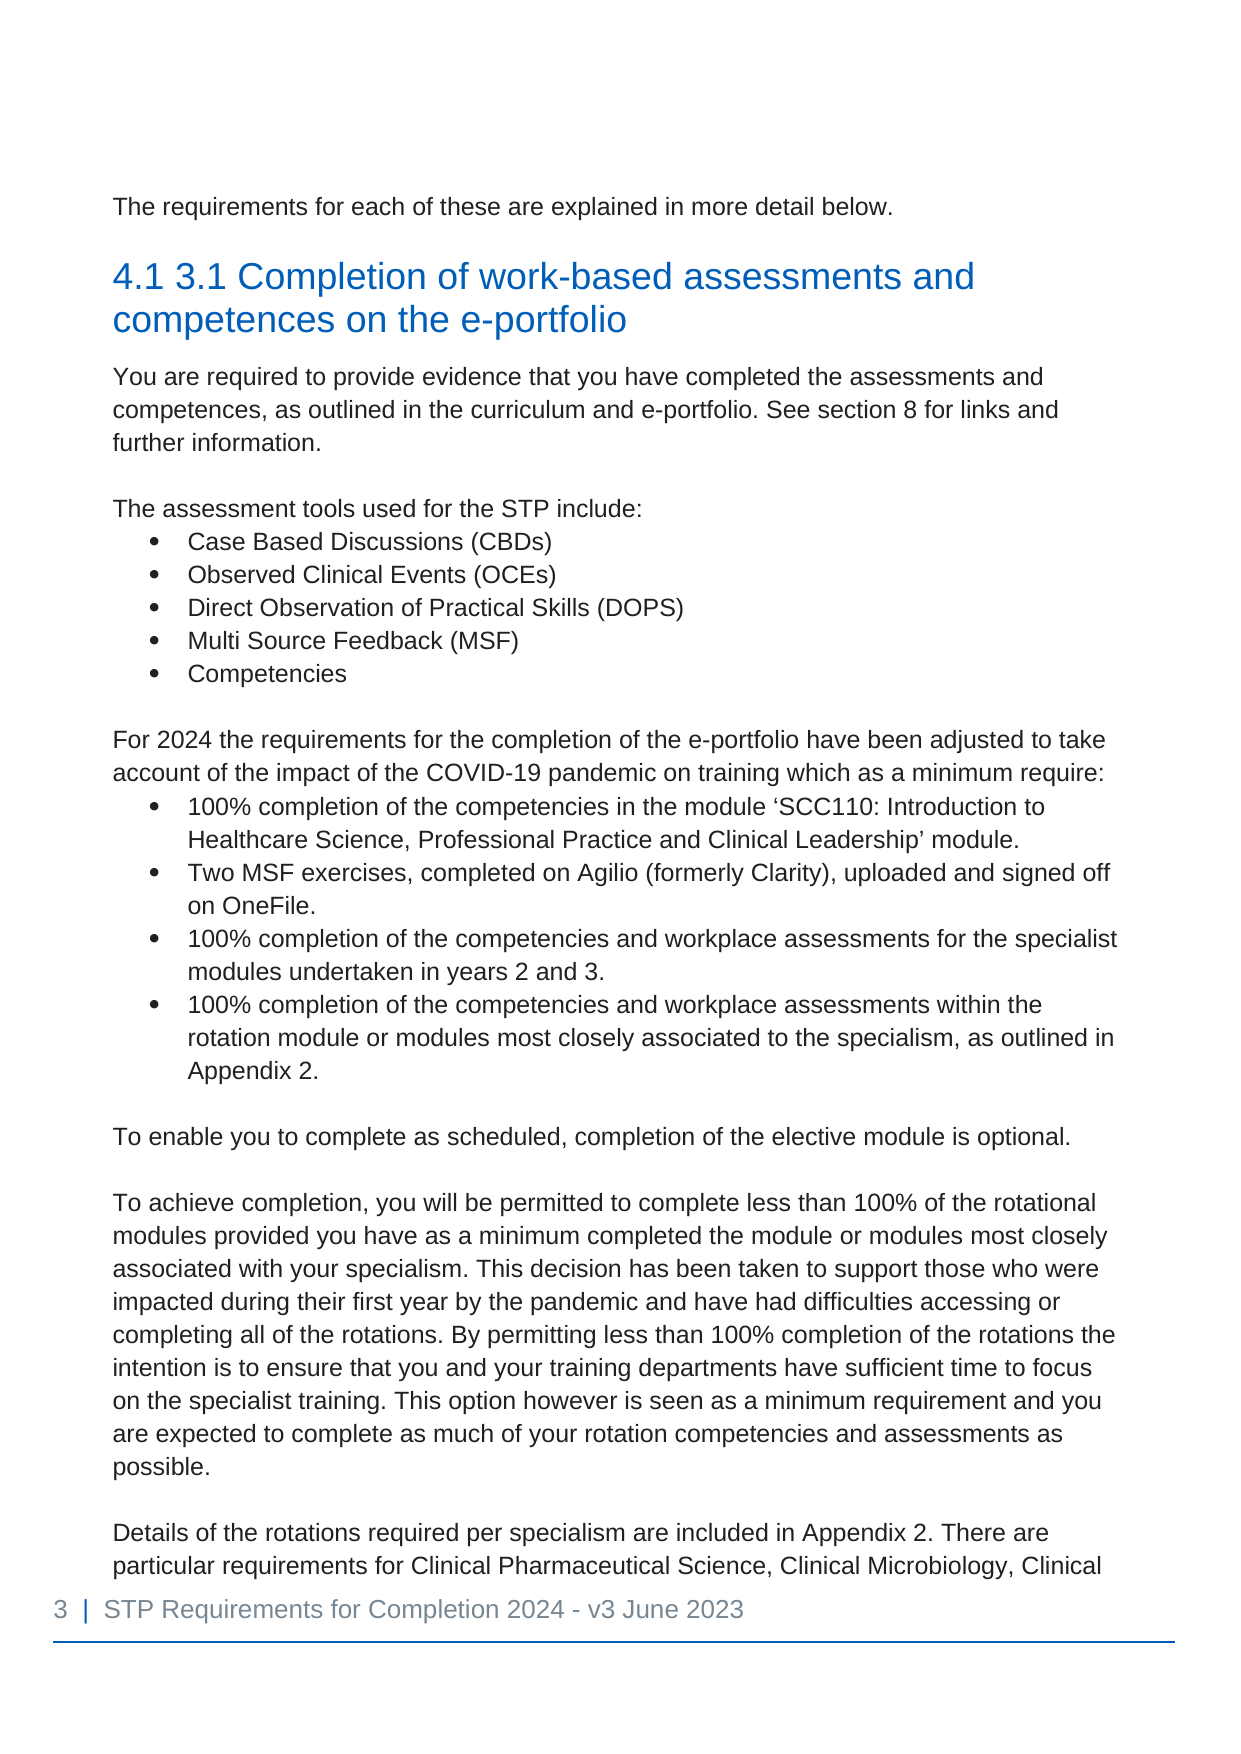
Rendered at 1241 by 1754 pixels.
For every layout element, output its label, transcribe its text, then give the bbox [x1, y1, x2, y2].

list Two MSF exercises, completed on Agilio (formerly Clarity), uploaded and signed off on OneFile. [150, 858, 1128, 919]
text Details of the rotations required per specialism are included in Appendix 2. There are particular requirements for Clinical Pharmaceutical Science, Clinical Microbiology, Clinical [112, 1518, 1128, 1580]
list 100% completion of the competencies and workplace assessments for the specialist modules undertaken in years 2 and 3. [150, 924, 1128, 986]
list Direct Observation of Practical Skills (DOPS) [150, 593, 1128, 622]
list 100% completion of the competencies in the module ‘SCC110: Introduction to Healthcare Science, Professional Practice and Clinical Leadership’ module. [150, 791, 1128, 853]
text The requirements for each of these are explained in more detail below. [112, 192, 1128, 221]
subtitle 3.1 Completion of work-based assessments and competences on the e-portfolio [112, 254, 1128, 341]
text To achieve completion, you will be permitted to complete less than 100% of the rotational modules provided you have as a minimum completed the module or modules most closely associated with your specialism. This decision has been taken to support those who were impacted during their first year by the pandemic and have had difficulties accessing or completing all of the rotations. By permitting less than 100% completion of the rotations the intention is to ensure that you and your training departments have sufficient time to focus on the specialist training. This option however is seen as a minimum requirement and you are expected to complete as much of your rotation competencies and assessments as possible. [112, 1188, 1128, 1481]
text To enable you to complete as scheduled, completion of the elective module is optional. [112, 1122, 1128, 1151]
list Competencies [150, 659, 1128, 688]
text For 2024 the requirements for the completion of the e-portfolio have been adjusted to take account of the impact of the COVID-19 pandemic on training which as a minimum require: [112, 725, 1128, 787]
list 100% completion of the competencies and workplace assessments within the rotation module or modules most closely associated to the specialism, as outlined in Appendix 2. [150, 990, 1128, 1085]
list Multi Source Feedback (MSF) [150, 626, 1128, 655]
list Observed Clinical Events (OCEs) [150, 560, 1128, 589]
text You are required to provide evidence that you have completed the assessments and competences, as outlined in the curriculum and e-portfolio. See section 8 for links and further information. [112, 362, 1128, 456]
list Case Based Discussions (CBDs) [150, 527, 1128, 556]
text The assessment tools used for the STP include: [112, 494, 1128, 522]
